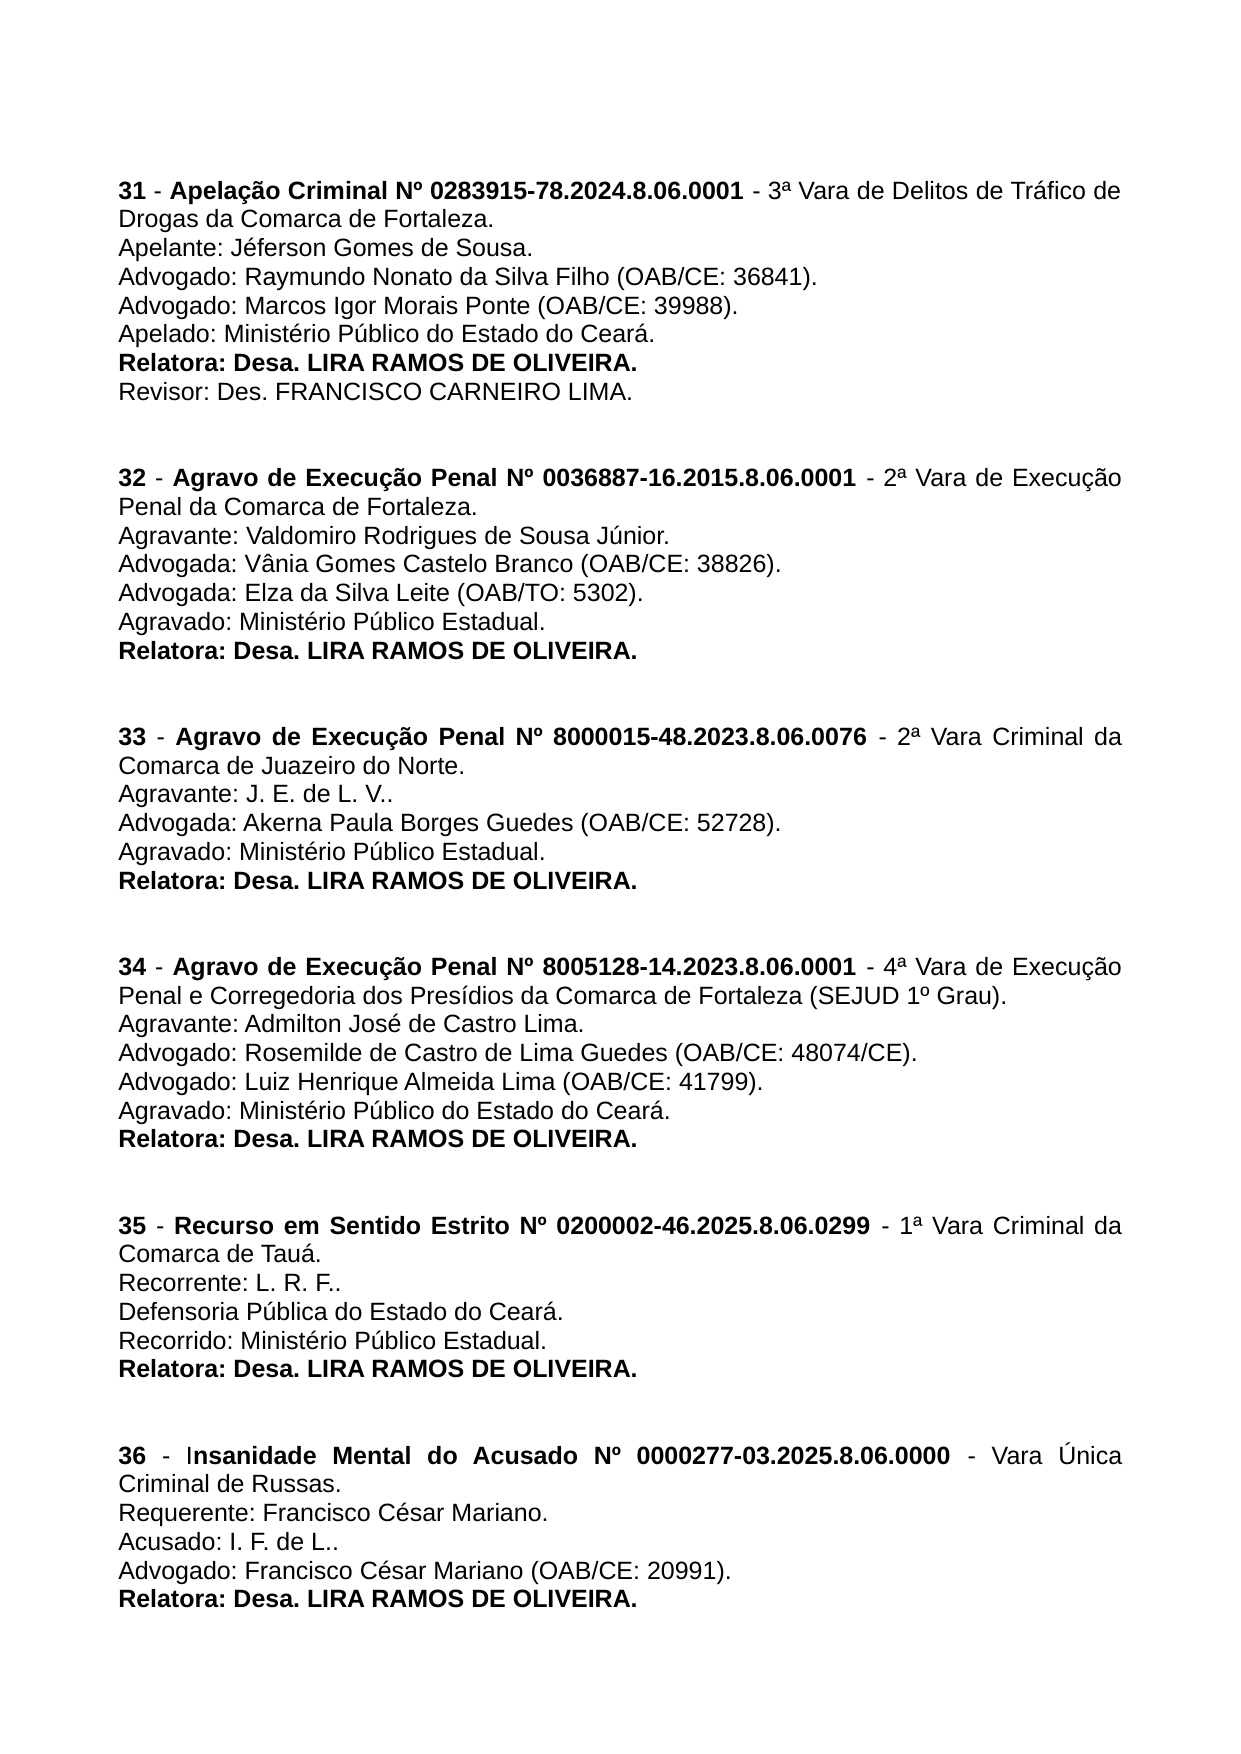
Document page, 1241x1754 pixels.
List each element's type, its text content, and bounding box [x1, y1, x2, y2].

text Relatora: Desa. LIRA RAMOS DE OLIVEIRA. [118, 1354, 1122, 1383]
text Relatora: Desa. LIRA RAMOS DE OLIVEIRA. [118, 1124, 1122, 1153]
text Agravado: Ministério Público Estadual. [118, 837, 1122, 866]
text 34 - Agravo de Execução Penal Nº 8005128-14.2023.8.06.0001 - 4ª Vara de Execução Penal e Corregedoria dos Presídios da Comarca de Fortaleza (SEJUD 1º Grau). [118, 952, 1122, 1009]
text Defensoria Pública do Estado do Ceará. [118, 1297, 1122, 1326]
text Agravado: Ministério Público do Estado do Ceará. [118, 1096, 1122, 1124]
text Advogada: Vânia Gomes Castelo Branco (OAB/CE: 38826). [118, 549, 1122, 578]
text Relatora: Desa. LIRA RAMOS DE OLIVEIRA. [118, 636, 1122, 664]
text Agravante: J. E. de L. V.. [118, 779, 1122, 808]
text Advogado: Marcos Igor Morais Ponte (OAB/CE: 39988). [118, 291, 1122, 319]
text Agravante: Admilton José de Castro Lima. [118, 1009, 1122, 1038]
text Requerente: Francisco César Mariano. [118, 1498, 1122, 1527]
text Advogado: Luiz Henrique Almeida Lima (OAB/CE: 41799). [118, 1067, 1122, 1096]
text Revisor: Des. FRANCISCO CARNEIRO LIMA. [118, 377, 1122, 406]
text Recorrido: Ministério Público Estadual. [118, 1326, 1122, 1354]
text 32 - Agravo de Execução Penal Nº 0036887-16.2015.8.06.0001 - 2ª Vara de Execução Penal da Comarca de Fortaleza. [118, 463, 1122, 521]
text Acusado: I. F. de L.. [118, 1527, 1122, 1556]
text Relatora: Desa. LIRA RAMOS DE OLIVEIRA. [118, 866, 1122, 894]
text Advogado: Raymundo Nonato da Silva Filho (OAB/CE: 36841). [118, 262, 1122, 291]
text Apelante: Jéferson Gomes de Sousa. [118, 233, 1122, 262]
text 35 - Recurso em Sentido Estrito Nº 0200002-46.2025.8.06.0299 - 1ª Vara Criminal da Comarca de Tauá. [118, 1211, 1122, 1268]
text Relatora: Desa. LIRA RAMOS DE OLIVEIRA. [118, 1584, 1122, 1613]
text 33 - Agravo de Execução Penal Nº 8000015-48.2023.8.06.0076 - 2ª Vara Criminal da Comarca de Juazeiro do Norte. [118, 722, 1122, 779]
text Relatora: Desa. LIRA RAMOS DE OLIVEIRA. [118, 348, 1122, 377]
text Advogada: Elza da Silva Leite (OAB/TO: 5302). [118, 578, 1122, 607]
text Advogado: Francisco César Mariano (OAB/CE: 20991). [118, 1556, 1122, 1584]
text Apelado: Ministério Público do Estado do Ceará. [118, 319, 1122, 348]
text Advogada: Akerna Paula Borges Guedes (OAB/CE: 52728). [118, 808, 1122, 837]
text Agravado: Ministério Público Estadual. [118, 607, 1122, 636]
text Recorrente: L. R. F.. [118, 1268, 1122, 1297]
text 31 - Apelação Criminal Nº 0283915-78.2024.8.06.0001 - 3ª Vara de Delitos de Tráfico de Drogas da Comarca de Fortaleza. [118, 176, 1122, 233]
text 36 - Insanidade Mental do Acusado Nº 0000277-03.2025.8.06.0000 - Vara Única Criminal de Russas. [118, 1441, 1122, 1498]
text Advogado: Rosemilde de Castro de Lima Guedes (OAB/CE: 48074/CE). [118, 1038, 1122, 1067]
text Agravante: Valdomiro Rodrigues de Sousa Júnior. [118, 521, 1122, 549]
